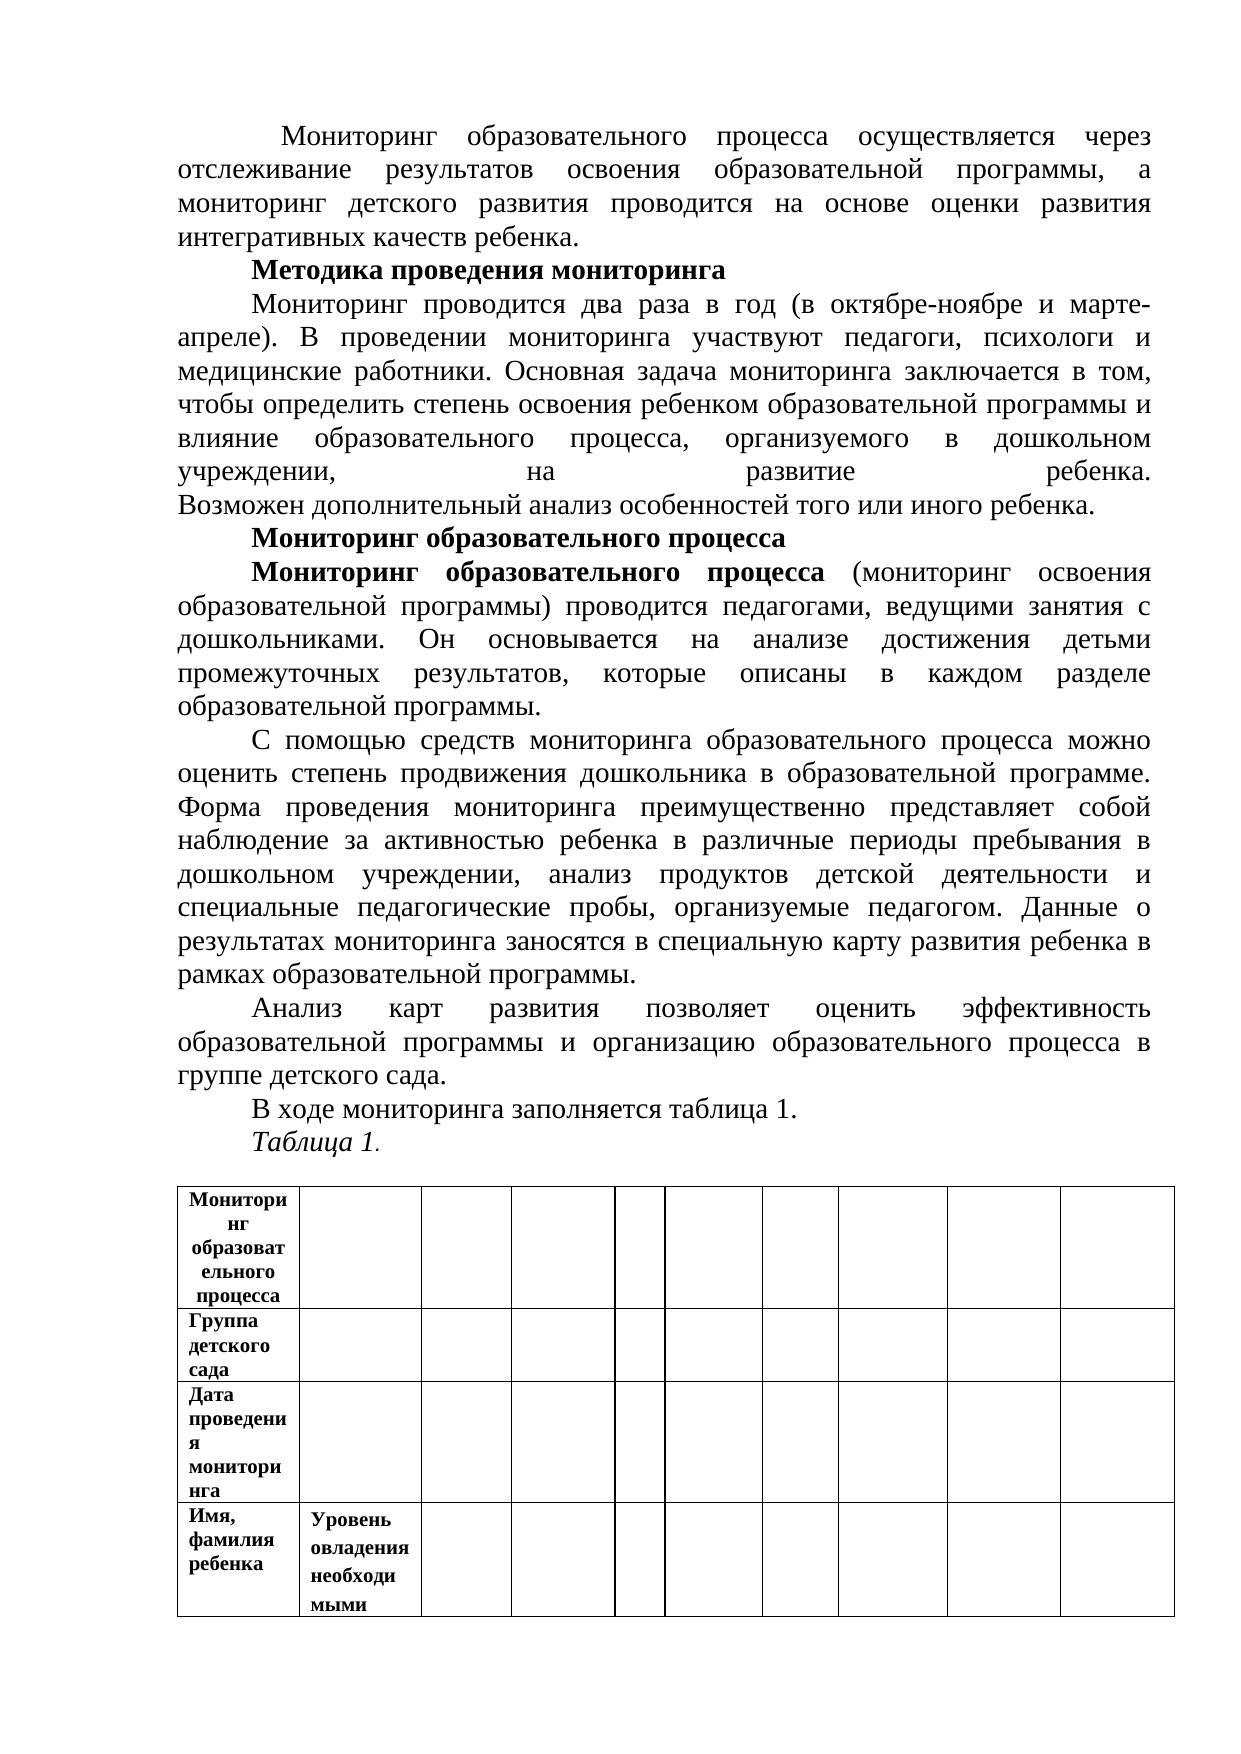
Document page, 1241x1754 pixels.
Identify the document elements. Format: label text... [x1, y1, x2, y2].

text С помощью средств мониторинга образовательного процесса можно оценить степень продвижения дошкольника в образовательной программе. Форма проведения мониторинга преимущественно представляет собой наблюдение за активностью ребенка в различные периоды пребывания в дошкольном учреждении, анализ продуктов детской деятельности и специальные педагогические пробы, организуемые педагогом. Данные о результатах мониторинга заносятся в специальную карту развития ребенка в рамках образовательной программы. [177, 722, 1152, 990]
text Анализ карт развития позволяет оценить эффективность образовательной программы и организацию образовательного процесса в группе детского сада. [177, 990, 1152, 1091]
table_header [948, 1187, 1060, 1307]
table_cell [666, 1309, 762, 1381]
text Таблица 1. [177, 1124, 1152, 1158]
text Мониторинг образовательного процесса осуществляется через отслеживание результатов освоения образовательной программы, а мониторинг детского развития проводится на основе оценки развития интегративных качеств ребенка. [177, 118, 1152, 252]
table_cell [666, 1382, 762, 1502]
table_header [763, 1187, 838, 1307]
table_cell [1061, 1382, 1174, 1502]
table_cell Уровень овладения необходимыми [300, 1503, 421, 1616]
table_header [1061, 1187, 1174, 1307]
table_cell [512, 1503, 614, 1616]
table_cell [763, 1382, 838, 1502]
table_cell [1061, 1309, 1174, 1381]
table_cell [300, 1382, 421, 1502]
table_cell [616, 1309, 664, 1381]
table_header [422, 1187, 511, 1307]
table_cell [1061, 1503, 1174, 1616]
table_cell [948, 1382, 1060, 1502]
text Методика проведения мониторинга [177, 252, 1152, 286]
table_cell [839, 1503, 947, 1616]
table_cell Группа детского сада [178, 1309, 299, 1381]
table_header [512, 1187, 614, 1307]
table_cell [839, 1309, 947, 1381]
table_cell [422, 1503, 511, 1616]
table_cell [422, 1309, 511, 1381]
table_cell Имя, фамилия ребенка [178, 1503, 299, 1616]
text Мониторинг образовательного процесса (мониторинг освоения образовательной программы) проводится педагогами, ведущими занятия с дошкольниками. Он основывается на анализе достижения детьми промежуточных результатов, которые описаны в каждом разделе образовательной программы. [177, 554, 1152, 722]
table_cell [512, 1309, 614, 1381]
table_header [616, 1187, 664, 1307]
table_cell [763, 1309, 838, 1381]
table_cell [948, 1309, 1060, 1381]
table_header Мониторинг образовательного процесса [178, 1187, 299, 1307]
table_cell [666, 1503, 762, 1616]
table_cell [948, 1503, 1060, 1616]
table_cell [512, 1382, 614, 1502]
table_cell Дата проведения мониторинга [178, 1382, 299, 1502]
text В ходе мониторинга заполняется таблица 1. [177, 1091, 1152, 1124]
table_cell [616, 1503, 664, 1616]
table_header [839, 1187, 947, 1307]
table_cell [300, 1309, 421, 1381]
text Мониторинг образовательного процесса [177, 521, 1152, 554]
table_cell [763, 1503, 838, 1616]
table_header [300, 1187, 421, 1307]
table_cell [422, 1382, 511, 1502]
table_cell [839, 1382, 947, 1502]
text Мониторинг проводится два раза в год (в октябре-ноябре и марте-апреле). В проведении мониторинга участвуют педагоги, психологи и медицинские работники. Основная задача мониторинга за­ключается в том, чтобы определить степень освоения ребенком образова­тельной программы и влияние образовательного процесса, организуемого в дошкольном учреждении, на развитие ребенка. Возможен дополнительный анализ особенностей того или иного ребенка. [177, 286, 1152, 521]
table_cell [616, 1382, 664, 1502]
table_header [666, 1187, 762, 1307]
